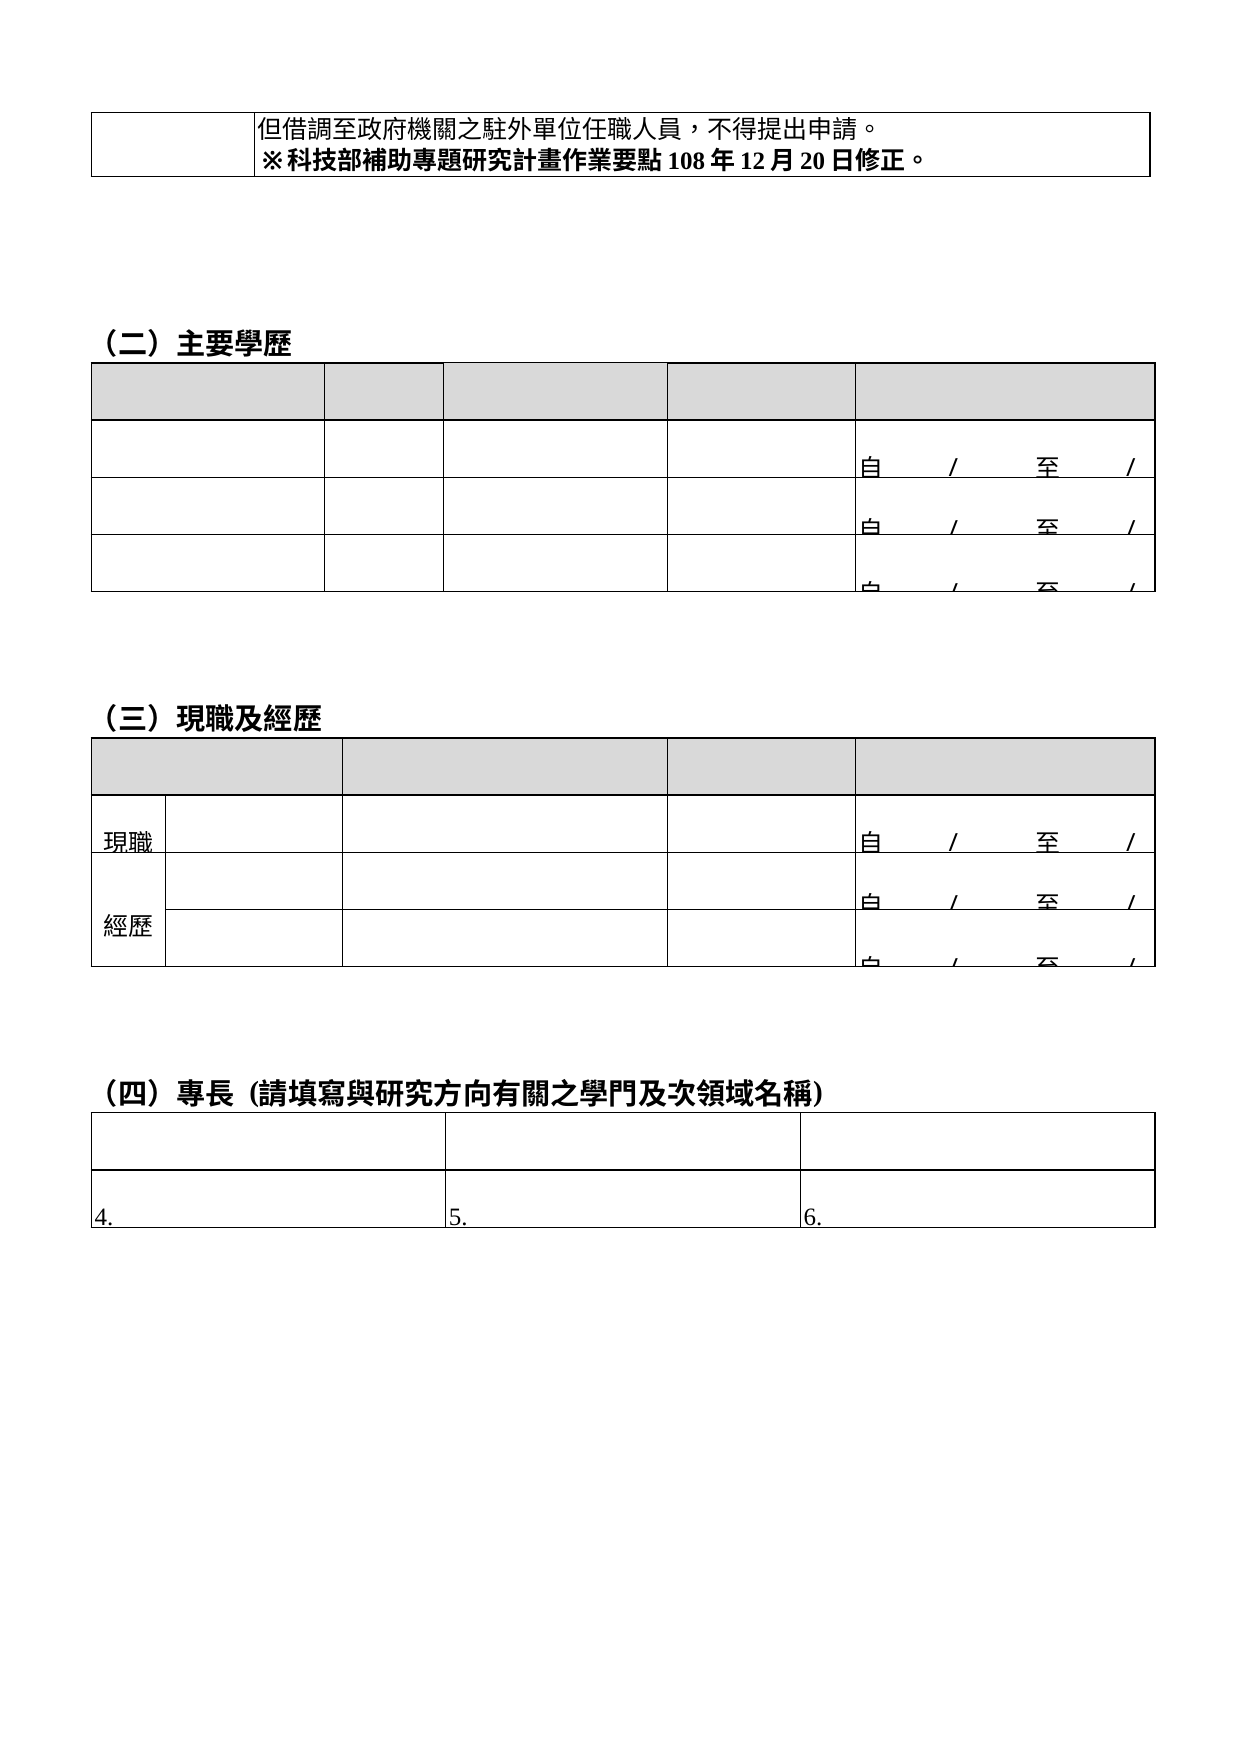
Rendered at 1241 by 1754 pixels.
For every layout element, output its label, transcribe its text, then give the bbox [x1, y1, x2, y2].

table_cell 本人符合科技部補助專題研究計畫作業要點第三點規定，具備下列申請資格： 一、□ 學研機構編制內之專任人員，且具備下列資格之一者： 1.公私立大專院校： □助理教授以上人員。 □擔任講師職務滿三年，並有著作發表於國內外著名學術期刊或專利技術報告專書。 □具博士學位且受聘為助理研究員以上或相當資格之人員。 □附屬醫院中擔任主治醫師滿二年或獲碩士學位從事研究工作滿三年，並有著作發表於國內外著名學術期刊之醫藥相關人員。 2.公私立研究機構： □副研究員、技正或相當副研究員資格以上人員。 □具博士學位且受聘為助理研究員以上或相當資格之人員。 □擔任主治醫師滿二年或獲碩士學位從事研究工作滿三年，並有著作發表於國內外著名學術期刊之醫藥相關人員。 3.醫療院所： □擔任主治醫師滿二年或獲碩士學位從事研究工作滿三年，並有著作發表於國內外著名學術期刊之醫藥相關人員。 □具博士學位且受聘為助理研究員以上或相當資格之人員。 二、□已依相關法令辦理退休之人員：中央研究院院士、曾獲得教育部國家講座、學術獎或國家產學大師獎、本部二次傑出研究獎、財團法人傑出人才發展基金會傑出人才講座或經本部認可之其他相當獎項，且申請機構於申請研究計畫函內敘明願意提供相關空間及設備供其進行研究並負責一切行政作業者。 三、□實施校務基金制度之學校，依國立大學校務基金進用教學人員研究人員及工作人員實施原則聘任之專任教學、研究人員，符合第一款第一目計畫主持人資格者。 四、□私立大專院校比照國立大學校務基金進用教學人員研究人員及工作人員實施原則遴聘規定所聘任之專任教學、研究人員，符合第一款第一目計畫主持人資格者。 五、□公立大專院校依公立大專校院稀少性科技人員遴用資格辦法遴用具博士學位之核能及航太等二類稀少性科技人員。 六、□公立醫療院所以醫療相關作業基金進用之非編制內專任主治醫師二年以上或 獲博士學位之專任研究人員從事研究工作二年以上，並有著作發表於國內外著名學術期刊。 具有前項第一款資格，且依相關規定被借調之人員，得由原任職機構提出申請。但借調至政府機關之駐外單位任職人員，不得提出申請。 ※科技部補助專題研究計畫作業要點108年12月20日修正。 [255, 113, 1149, 176]
text （四）專長 (請填寫與研究方向有關之學門及次領域名稱) [89, 1050, 1152, 1112]
table_cell [444, 478, 667, 533]
table_cell 6. [801, 1171, 1154, 1226]
table_header 服務機構 [92, 739, 342, 794]
table_cell [668, 478, 855, 533]
table_cell 現職 [92, 796, 165, 851]
table_cell [92, 421, 324, 476]
text （三）現職及經歷 [89, 675, 1152, 737]
table_cell [325, 478, 443, 533]
table_cell [166, 910, 342, 966]
table_cell 5. [446, 1171, 800, 1226]
table_header 學位 [668, 364, 855, 419]
table_cell 自 / 至 / [856, 853, 1154, 908]
table_cell 自 / 至 / [856, 796, 1154, 851]
table_cell [92, 535, 324, 591]
table_cell [166, 796, 342, 851]
table_header 2. [446, 1113, 800, 1169]
table_cell [92, 113, 254, 176]
table_header 1. [92, 1113, 445, 1169]
table_header 主修學門系所 [444, 363, 667, 419]
table_header 服務部門／系所 [343, 739, 667, 794]
table_cell [1151, 112, 1155, 176]
table_header 起訖年月(西元年/月) [856, 739, 1154, 794]
table_header 學校名稱 [92, 364, 324, 419]
table_cell [668, 535, 855, 591]
table_cell [668, 421, 855, 476]
text （二）主要學歷 [89, 300, 1152, 362]
table_cell 經歷 [92, 853, 165, 966]
table_cell [166, 853, 342, 908]
table_cell 自 / 至 / [856, 421, 1154, 476]
table_header 3. [801, 1113, 1154, 1169]
table_cell [668, 796, 855, 851]
table_cell [343, 910, 667, 966]
table_cell [444, 535, 667, 591]
table_cell [343, 796, 667, 851]
table_cell 自 / 至 / [856, 535, 1154, 591]
table_cell [325, 535, 443, 591]
table_header 職稱 [668, 739, 855, 794]
table_cell [92, 478, 324, 533]
table_cell 自 / 至 / [856, 478, 1154, 533]
table_header 起訖年月(西元年/月) [856, 364, 1154, 419]
table_cell 4. [92, 1171, 445, 1226]
table_cell [668, 910, 855, 966]
table_cell [343, 853, 667, 908]
table_cell [444, 421, 667, 476]
table_header 國別 [325, 364, 443, 419]
table_cell 自 / 至 / [856, 910, 1154, 966]
table_cell [325, 421, 443, 476]
table_cell [668, 853, 855, 908]
